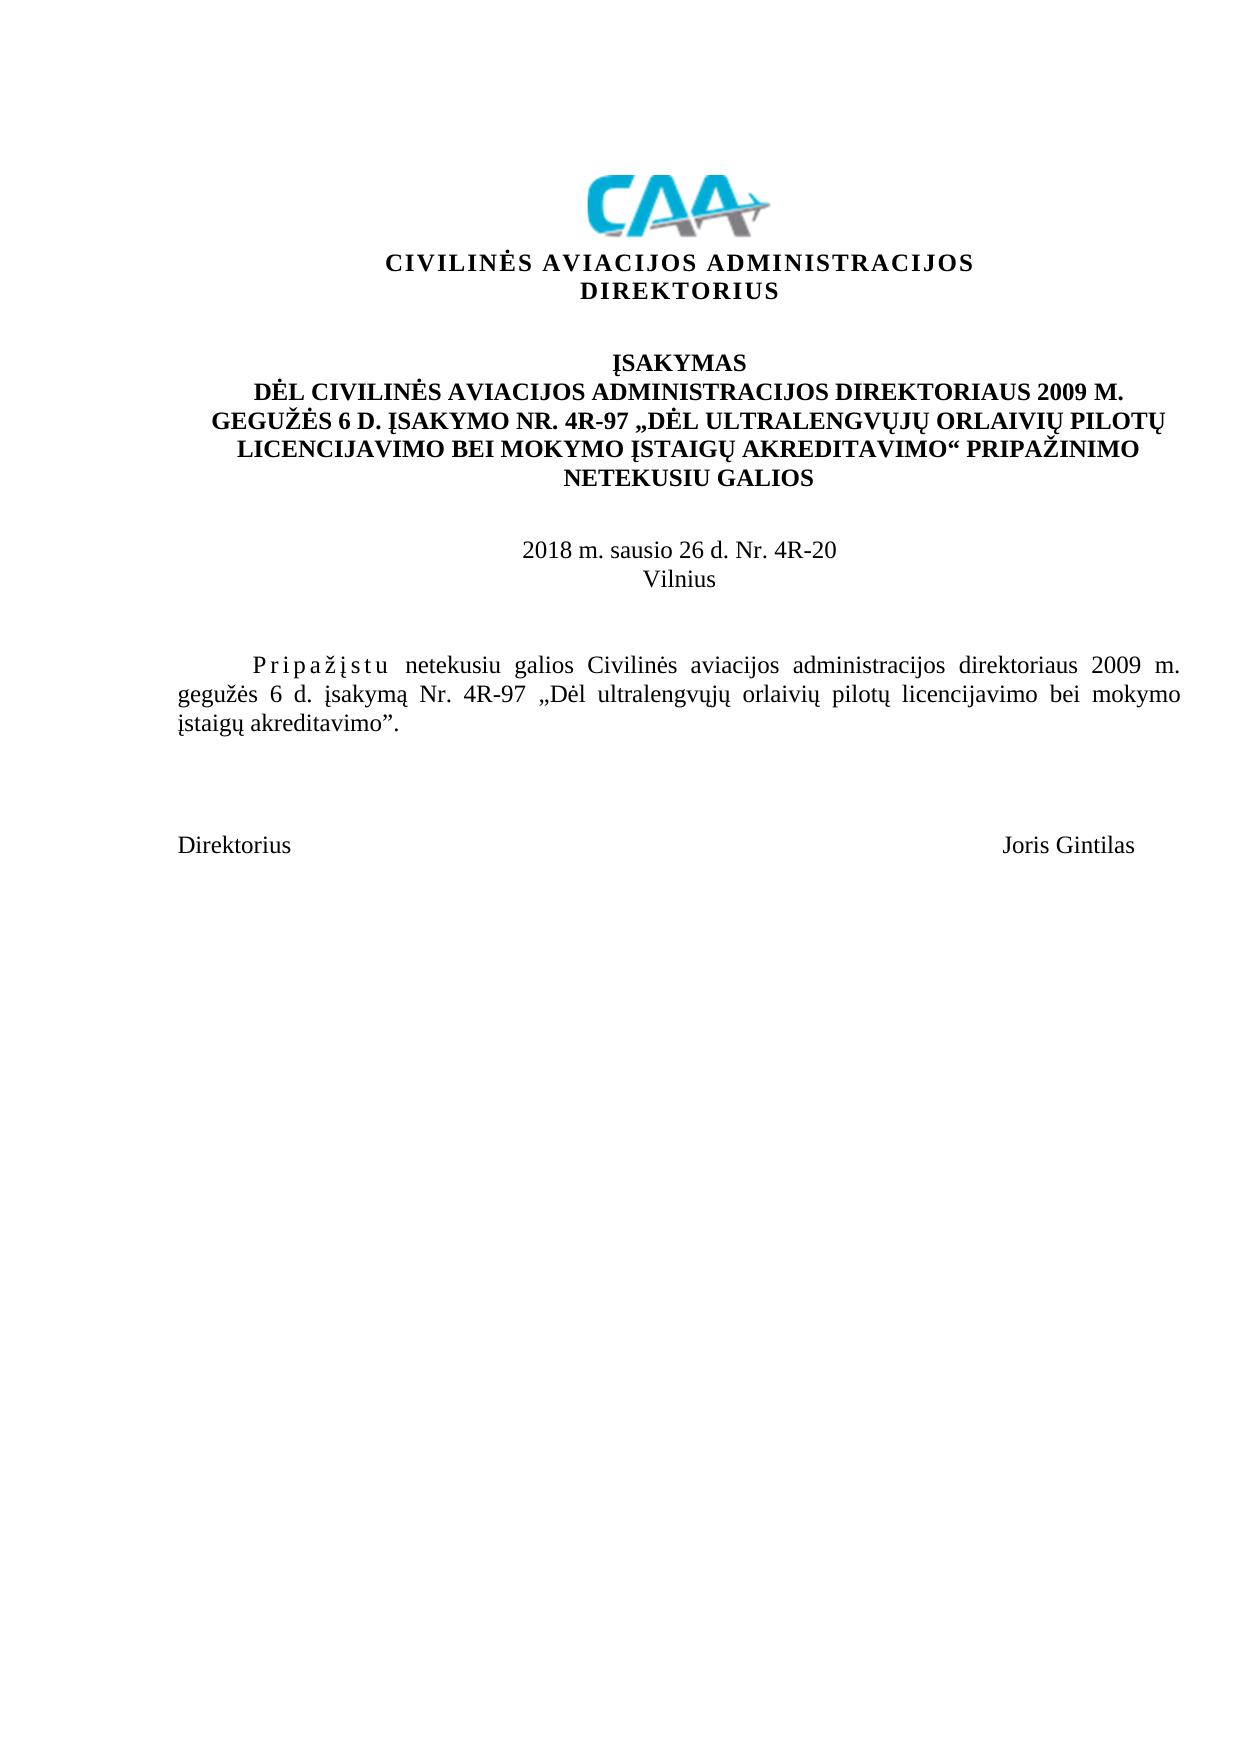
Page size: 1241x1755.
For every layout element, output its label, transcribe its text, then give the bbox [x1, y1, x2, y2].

text Vilnius [177, 564, 1181, 593]
text Direktorius Joris Gintilas [177, 830, 1181, 858]
text CIVILINĖS AVIACIJOS ADMINISTRACIJOS [177, 248, 1181, 276]
text ĮSAKYMAS [177, 348, 1181, 377]
text DIREKTORIUS [177, 276, 1181, 305]
text 2018 m. sausio 26 d. Nr. 4R-20 [177, 535, 1181, 564]
text DĖL CIVILINĖS AVIACIJOS ADMINISTRACIJOS DIREKTORIAUS 2009 M. GEGUŽĖS 6 D. ĮSAKYMO Nr. 4R-97 „DĖL ULTRALENGVŲJŲ ORLAIVIŲ PILOTŲ LICENCIJAVIMO BEI MOKYMO ĮSTAIGŲ AKREDITAVIMO“ PRIPAŽINIMO NETEKUSIU GALIOS [196, 377, 1181, 492]
text Pripažįstu netekusiu galios Civilinės aviacijos administracijos direktoriaus 2009 m. gegužės 6 d. įsakymą Nr. 4R-97 „Dėl ultralengvųjų orlaivių pilotų licencijavimo bei mokymo įstaigų akreditavimo”. [177, 650, 1181, 736]
